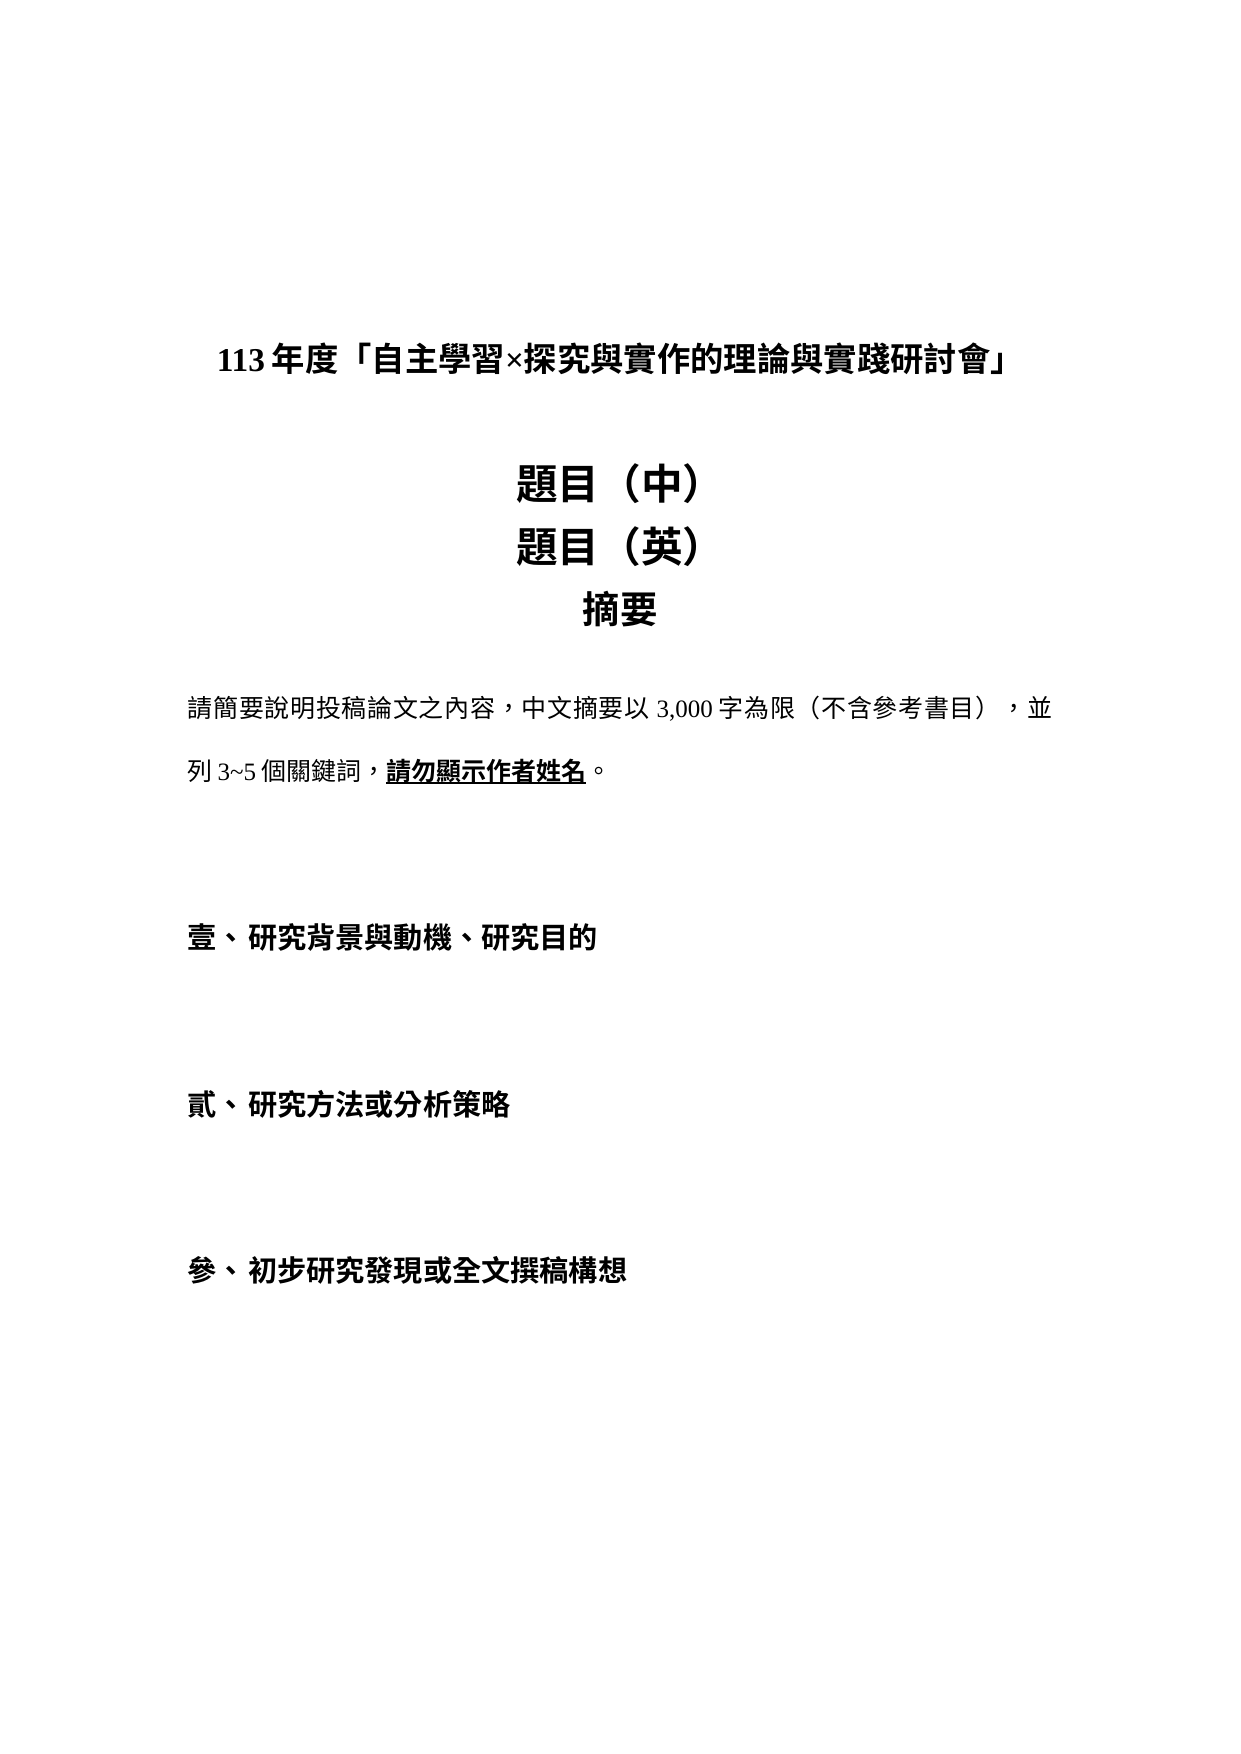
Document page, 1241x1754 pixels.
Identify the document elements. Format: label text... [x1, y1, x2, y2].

list 研究背景與動機、研究目的 [187, 894, 1053, 957]
list 初步研究發現或全文撰稿構想 [187, 1227, 1053, 1290]
text 請簡要說明投稿論文之內容，中文摘要以3,000字為限（不含參考書目），並列3~5個關鍵詞，請勿顯示作者姓名。 [187, 665, 1053, 790]
text 113年度「自主學習×探究與實作的理論與實踐研討會」 [187, 315, 1053, 377]
list 研究方法或分析策略 [187, 1061, 1053, 1123]
text 題目（中） [187, 440, 1053, 502]
text 摘要 [187, 565, 1053, 627]
text 題目（英） [187, 502, 1053, 565]
